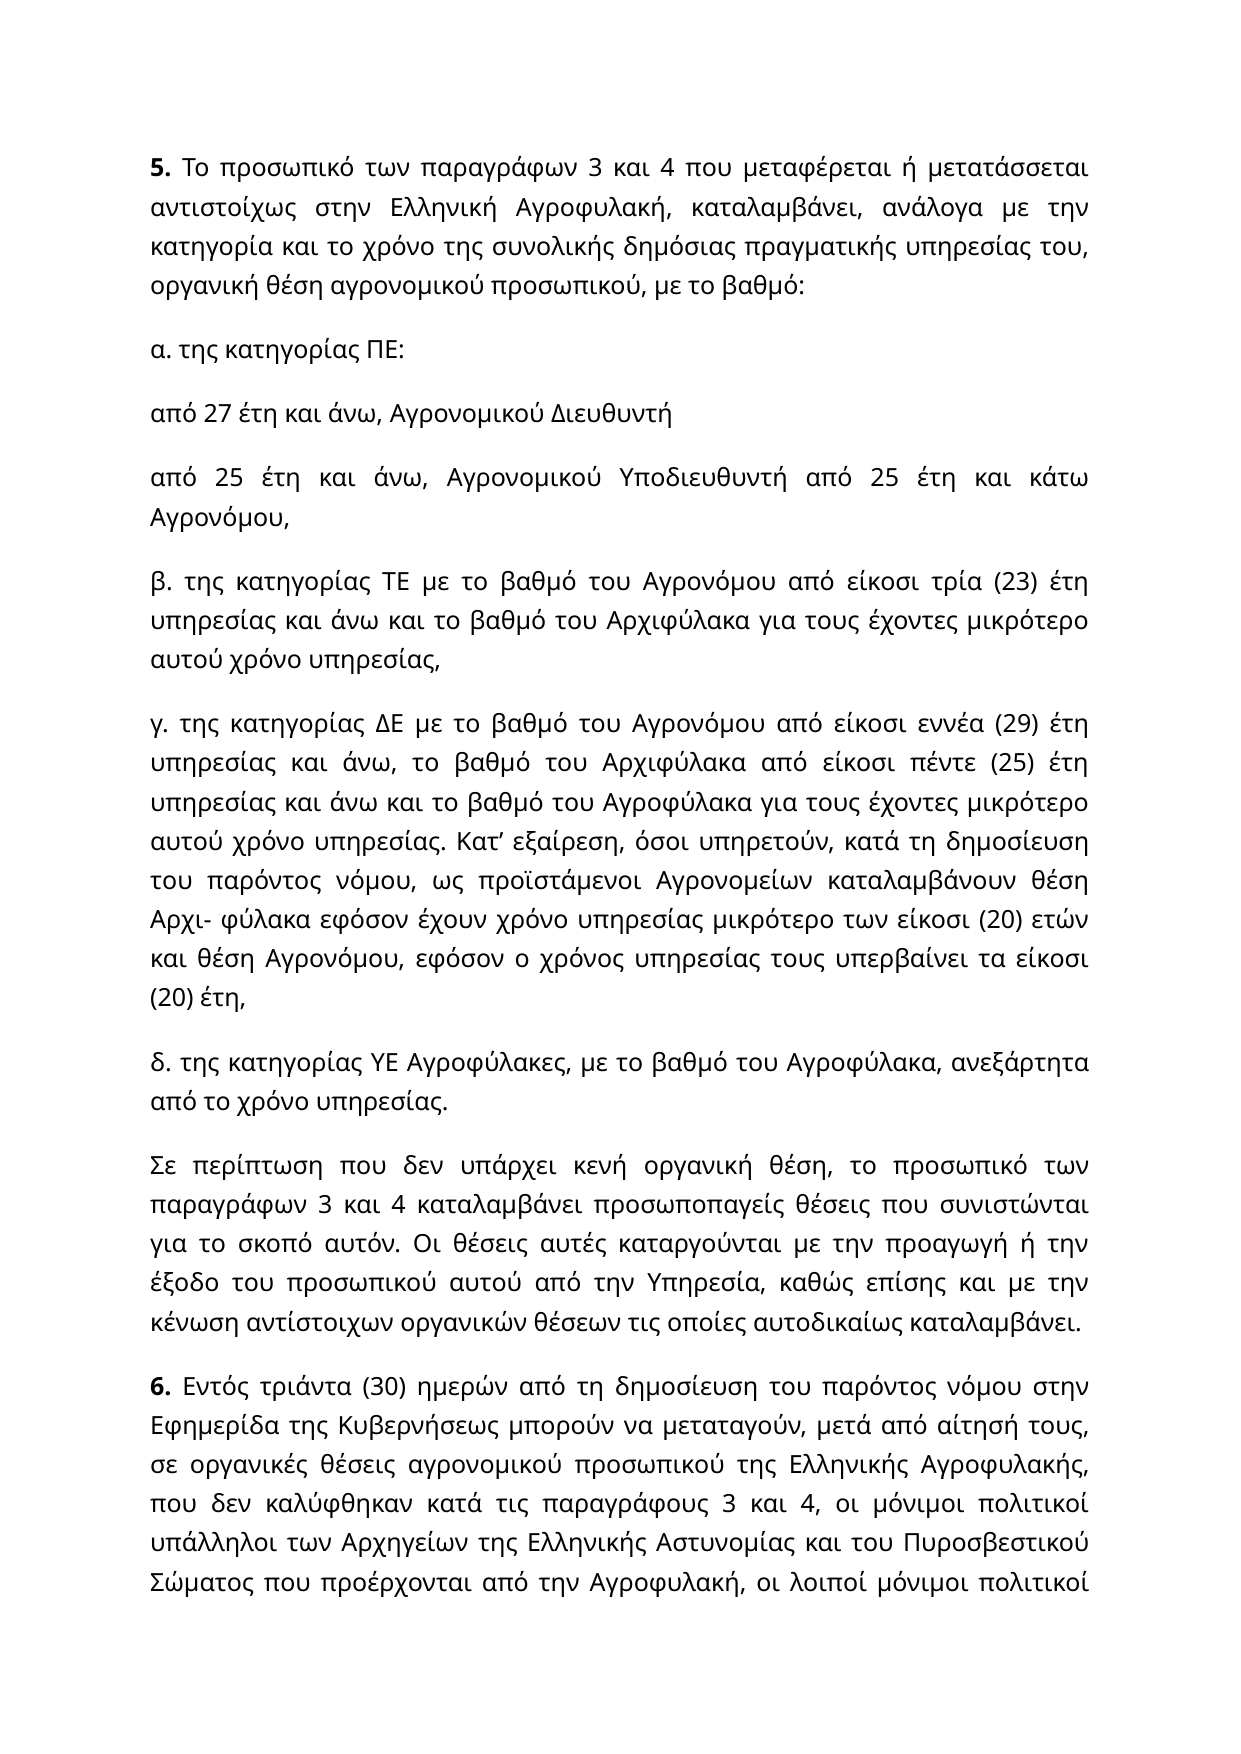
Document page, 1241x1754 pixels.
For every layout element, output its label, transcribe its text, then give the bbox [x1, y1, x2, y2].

text 5. Το προσωπικό των παραγράφων 3 και 4 που μεταφέρεται ή μετατάσσεται αντιστοίχως στην Ελληνική Αγροφυλακή, καταλαμβάνει, ανάλογα με την κατηγορία και το χρόνο της συνολικής δημόσιας πραγματικής υπηρεσίας του, οργανική θέση αγρονομικού προσωπικού, με το βαθμό: [150, 150, 1090, 302]
text α. της κατηγορίας ΠΕ: [150, 332, 1090, 366]
text β. της κατηγορίας ΤΕ με το βαθμό του Αγρονόμου από είκοσι τρία (23) έτη υπηρεσίας και άνω και το βαθμό του Αρχιφύλακα για τους έχοντες μικρότερο αυτού χρόνο υπηρεσίας, [150, 563, 1090, 676]
text από 25 έτη και άνω, Αγρονομικού Υποδιευθυντή από 25 έτη και κάτω Αγρονόμου, [150, 460, 1090, 533]
text Σε περίπτωση που δεν υπάρχει κενή οργανική θέση, το προσωπικό των παραγράφων 3 και 4 καταλαμβάνει προσωποπαγείς θέσεις που συνιστώνται για το σκοπό αυτόν. Οι θέσεις αυτές καταργούνται με την προαγωγή ή την έξοδο του προσωπικού αυτού από την Υπηρεσία, καθώς επίσης και με την κένωση αντίστοιχων οργανικών θέσεων τις οποίες αυτοδικαίως καταλαμβάνει. [150, 1147, 1090, 1338]
text από 27 έτη και άνω, Αγρονομικού Διευθυντή [150, 396, 1090, 430]
text δ. της κατηγορίας ΥΕ Αγροφύλακες, με το βαθμό του Αγροφύλακα, ανεξάρτητα από το χρόνο υπηρεσίας. [150, 1044, 1090, 1117]
text γ. της κατηγορίας ΔΕ με το βαθμό του Αγρονόμου από είκοσι εννέα (29) έτη υπηρεσίας και άνω, το βαθμό του Αρχιφύλακα από είκοσι πέντε (25) έτη υπηρεσίας και άνω και το βαθμό του Αγροφύλακα για τους έχοντες μικρότερο αυτού χρόνο υπηρεσίας. Κατ’ εξαίρεση, όσοι υπηρετούν, κατά τη δημοσίευση του παρόντος νόμου, ως προϊστάμενοι Αγρονομείων καταλαμβάνουν θέση Αρχι- φύλακα εφόσον έχουν χρόνο υπηρεσίας μικρότερο των είκοσι (20) ετών και θέση Αγρονόμου, εφόσον ο χρόνος υπηρεσίας τους υπερβαίνει τα είκοσι (20) έτη, [150, 706, 1090, 1014]
text 6. Εντός τριάντα (30) ημερών από τη δημοσίευση του παρόντος νόμου στην Εφημερίδα της Κυβερνήσεως μπορούν να μεταταγούν, μετά από αίτησή τους, σε οργανικές θέσεις αγρονομικού προσωπικού της Ελληνικής Αγροφυλακής, που δεν καλύφθηκαν κατά τις παραγράφους 3 και 4, οι μόνιμοι πολιτικοί υπάλληλοι των Αρχηγείων της Ελληνικής Αστυνομίας και του Πυροσβεστικού Σώματος που προέρχονται από την Αγροφυλακή, οι λοιποί μόνιμοι πολιτικοί [150, 1368, 1090, 1598]
